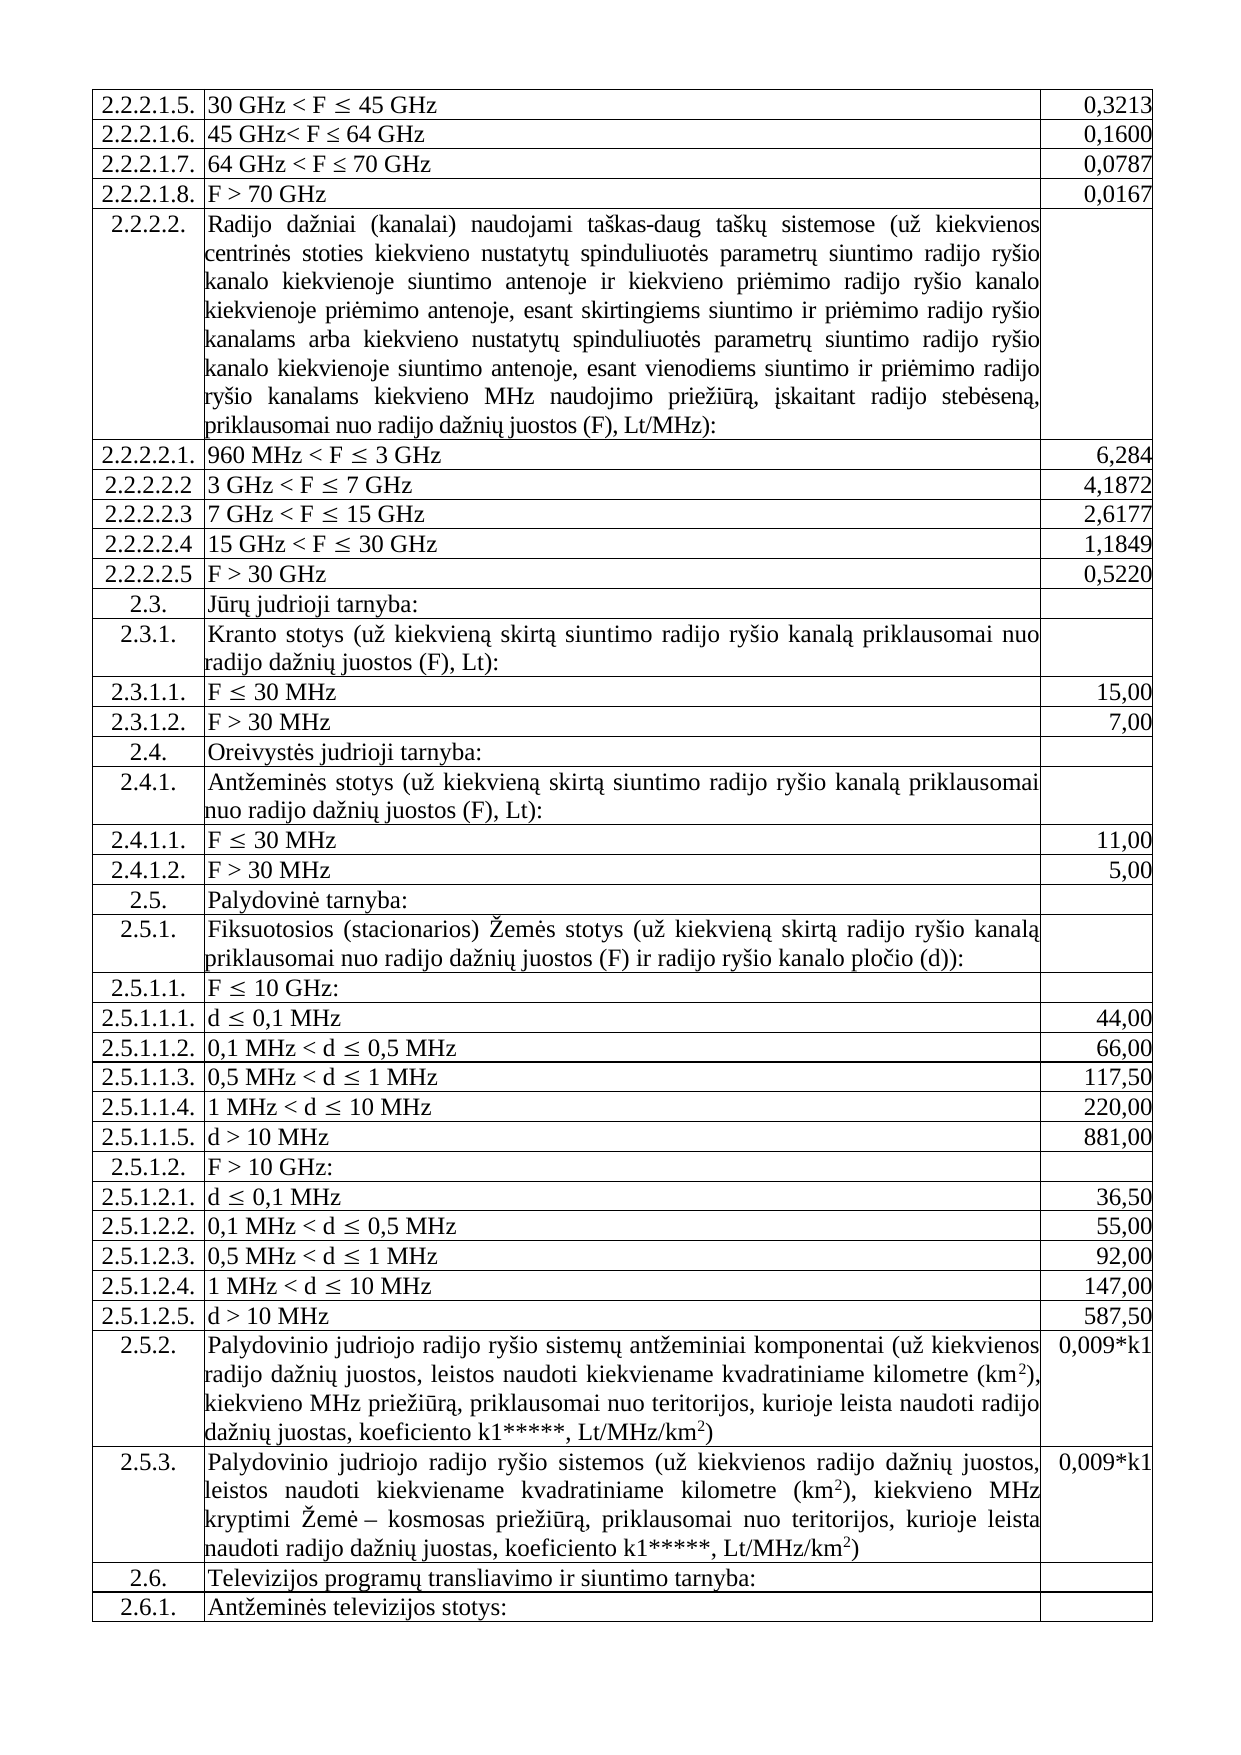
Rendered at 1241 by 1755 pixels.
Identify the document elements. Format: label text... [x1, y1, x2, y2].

table_cell 2.5.1. [93, 915, 204, 972]
table_cell 2.2.2.2.5 [93, 559, 204, 588]
table_cell 147,00 [1041, 1271, 1152, 1300]
table_cell 2.4.1.1. [93, 825, 204, 854]
table_cell 220,00 [1041, 1092, 1152, 1121]
table_cell 2.6.1. [93, 1593, 204, 1621]
table_cell 2.3. [93, 589, 204, 618]
table_cell F > 30 MHz [205, 855, 1040, 884]
table_cell 881,00 [1041, 1122, 1152, 1151]
table_cell 2.5.1.2.4. [93, 1271, 204, 1300]
table_cell Oreivystės judrioji tarnyba: [205, 737, 1040, 766]
table_cell 2.5.1.1.1. [93, 1003, 204, 1032]
table_cell 2.2.2.1.5. [93, 90, 204, 118]
table_cell 2.5.1.2.2. [93, 1211, 204, 1240]
table_cell [1041, 589, 1152, 618]
table_cell 0,1 MHz < d  0,5 MHz [205, 1211, 1040, 1240]
table_cell 587,50 [1041, 1301, 1152, 1329]
table_cell 2.5.1.1.5. [93, 1122, 204, 1151]
table_cell Radijo dažniai (kanalai) naudojami taškas-daug taškų sistemose (už kiekvienos centrinės stoties kiekvieno nustatytų spinduliuotės parametrų siuntimo radijo ryšio kanalo kiekvienoje siuntimo antenoje ir kiekvieno priėmimo radijo ryšio kanalo kiekvienoje priėmimo antenoje, esant skirtingiems siuntimo ir priėmimo radijo ryšio kanalams arba kiekvieno nustatytų spinduliuotės parametrų siuntimo radijo ryšio kanalo kiekvienoje siuntimo antenoje, esant vienodiems siuntimo ir priėmimo radijo ryšio kanalams kiekvieno MHz naudojimo priežiūrą, įskaitant radijo stebėseną, priklausomai nuo radijo dažnių juostos (F), Lt/MHz): [205, 209, 1040, 439]
table_cell Kranto stotys (už kiekvieną skirtą siuntimo radijo ryšio kanalą priklausomai nuo radijo dažnių juostos (F), Lt): [205, 619, 1040, 676]
table_cell 2.3.1. [93, 619, 204, 676]
table_cell 0,0167 [1041, 179, 1152, 208]
table_cell 15 GHz < F  30 GHz [205, 529, 1040, 558]
table_cell [1041, 209, 1152, 439]
table_cell [1041, 915, 1152, 972]
table_cell 30 GHz < F  45 GHz [205, 90, 1040, 118]
table_cell [1041, 885, 1152, 913]
table_cell 2.4.1.2. [93, 855, 204, 884]
table_cell 2.5.1.2.1. [93, 1182, 204, 1210]
table_cell 2.2.2.2.1. [93, 440, 204, 469]
table_cell 36,50 [1041, 1182, 1152, 1210]
table_cell 0,3213 [1041, 90, 1152, 118]
table_cell 92,00 [1041, 1241, 1152, 1270]
table_cell 0,009*k1 [1041, 1331, 1152, 1446]
table_cell 2.2.2.2.4 [93, 529, 204, 558]
table_cell [1041, 1563, 1152, 1591]
table_cell 2.5. [93, 885, 204, 913]
table_cell 2.2.2.1.8. [93, 179, 204, 208]
table_cell 64 GHz < F ≤ 70 GHz [205, 149, 1040, 178]
table_cell 2.2.2.2.2 [93, 470, 204, 498]
table_cell 7 GHz < F  15 GHz [205, 500, 1040, 528]
table_cell F > 30 MHz [205, 707, 1040, 736]
table_cell 0,009*k1 [1041, 1447, 1152, 1562]
table_cell 55,00 [1041, 1211, 1152, 1240]
table_cell 2.5.2. [93, 1331, 204, 1446]
table_cell 2.4. [93, 737, 204, 766]
table_cell 2.2.2.1.6. [93, 120, 204, 148]
table_cell 7,00 [1041, 707, 1152, 736]
table_cell 0,0787 [1041, 149, 1152, 178]
table_cell 2.2.2.2.3 [93, 500, 204, 528]
table_cell 45 GHz< F ≤ 64 GHz [205, 120, 1040, 148]
table_cell 2.3.1.2. [93, 707, 204, 736]
table_cell 2.5.1.2.3. [93, 1241, 204, 1270]
table_cell 1,1849 [1041, 529, 1152, 558]
table_cell 2.2.2.2. [93, 209, 204, 439]
table_cell 2.5.1.1.3. [93, 1063, 204, 1091]
table_cell F > 10 GHz: [205, 1152, 1040, 1181]
table_cell 15,00 [1041, 677, 1152, 706]
table_cell 3 GHz < F  7 GHz [205, 470, 1040, 498]
table_cell 66,00 [1041, 1033, 1152, 1061]
table_cell [1041, 737, 1152, 766]
table_cell Fiksuotosios (stacionarios) Žemės stotys (už kiekvieną skirtą radijo ryšio kanalą priklausomai nuo radijo dažnių juostos (F) ir radijo ryšio kanalo pločio (d)): [205, 915, 1040, 972]
table_cell [1041, 619, 1152, 676]
table_cell 960 MHz < F  3 GHz [205, 440, 1040, 469]
table_cell Palydovinio judriojo radijo ryšio sistemų antžeminiai komponentai (už kiekvienos radijo dažnių juostos, leistos naudoti kiekviename kvadratiniame kilometre (km2), kiekvieno MHz priežiūrą, priklausomai nuo teritorijos, kurioje leista naudoti radijo dažnių juostas, koeficiento k1*****, Lt/MHz/km2) [205, 1331, 1040, 1446]
table_cell d  0,1 MHz [205, 1003, 1040, 1032]
table_cell F  10 GHz: [205, 973, 1040, 1002]
table_cell [1041, 767, 1152, 824]
table_cell [1041, 1593, 1152, 1621]
table_cell 2.2.2.1.7. [93, 149, 204, 178]
table_cell Palydovinio judriojo radijo ryšio sistemos (už kiekvienos radijo dažnių juostos, leistos naudoti kiekviename kvadratiniame kilometre (km2), kiekvieno MHz kryptimi Žemė – kosmosas priežiūrą, priklausomai nuo teritorijos, kurioje leista naudoti radijo dažnių juostas, koeficiento k1*****, Lt/MHz/km2) [205, 1447, 1040, 1562]
table_cell [1041, 1152, 1152, 1181]
table_cell 0,1600 [1041, 120, 1152, 148]
table_cell 2.5.3. [93, 1447, 204, 1562]
table_cell [1041, 973, 1152, 1002]
table_cell F > 70 GHz [205, 179, 1040, 208]
table_cell Jūrų judrioji tarnyba: [205, 589, 1040, 618]
table_cell 2,6177 [1041, 500, 1152, 528]
table_cell Televizijos programų transliavimo ir siuntimo tarnyba: [205, 1563, 1040, 1591]
table_cell d > 10 MHz [205, 1122, 1040, 1151]
table_cell F  30 MHz [205, 677, 1040, 706]
table_cell F  30 MHz [205, 825, 1040, 854]
table_cell Antžeminės televizijos stotys: [205, 1593, 1040, 1621]
table_cell 0,1 MHz < d  0,5 MHz [205, 1033, 1040, 1061]
table_cell Antžeminės stotys (už kiekvieną skirtą siuntimo radijo ryšio kanalą priklausomai nuo radijo dažnių juostos (F), Lt): [205, 767, 1040, 824]
table_cell 0,5 MHz < d  1 MHz [205, 1063, 1040, 1091]
table_cell 2.5.1.1.2. [93, 1033, 204, 1061]
table_cell 11,00 [1041, 825, 1152, 854]
table_cell 2.5.1.1. [93, 973, 204, 1002]
table_cell 2.6. [93, 1563, 204, 1591]
table_cell 4,1872 [1041, 470, 1152, 498]
table_cell 2.5.1.2. [93, 1152, 204, 1181]
table_cell 0,5220 [1041, 559, 1152, 588]
table_cell 117,50 [1041, 1063, 1152, 1091]
table_cell 2.5.1.1.4. [93, 1092, 204, 1121]
table_cell d  0,1 MHz [205, 1182, 1040, 1210]
table_cell 2.5.1.2.5. [93, 1301, 204, 1329]
table_cell 2.4.1. [93, 767, 204, 824]
table_cell 1 MHz < d  10 MHz [205, 1092, 1040, 1121]
table_cell 2.3.1.1. [93, 677, 204, 706]
table_cell 0,5 MHz < d  1 MHz [205, 1241, 1040, 1270]
table_cell 5,00 [1041, 855, 1152, 884]
table_cell 44,00 [1041, 1003, 1152, 1032]
table_cell 1 MHz < d  10 MHz [205, 1271, 1040, 1300]
table_cell F > 30 GHz [205, 559, 1040, 588]
table_cell 6,284 [1041, 440, 1152, 469]
table_cell d > 10 MHz [205, 1301, 1040, 1329]
table_cell Palydovinė tarnyba: [205, 885, 1040, 913]
